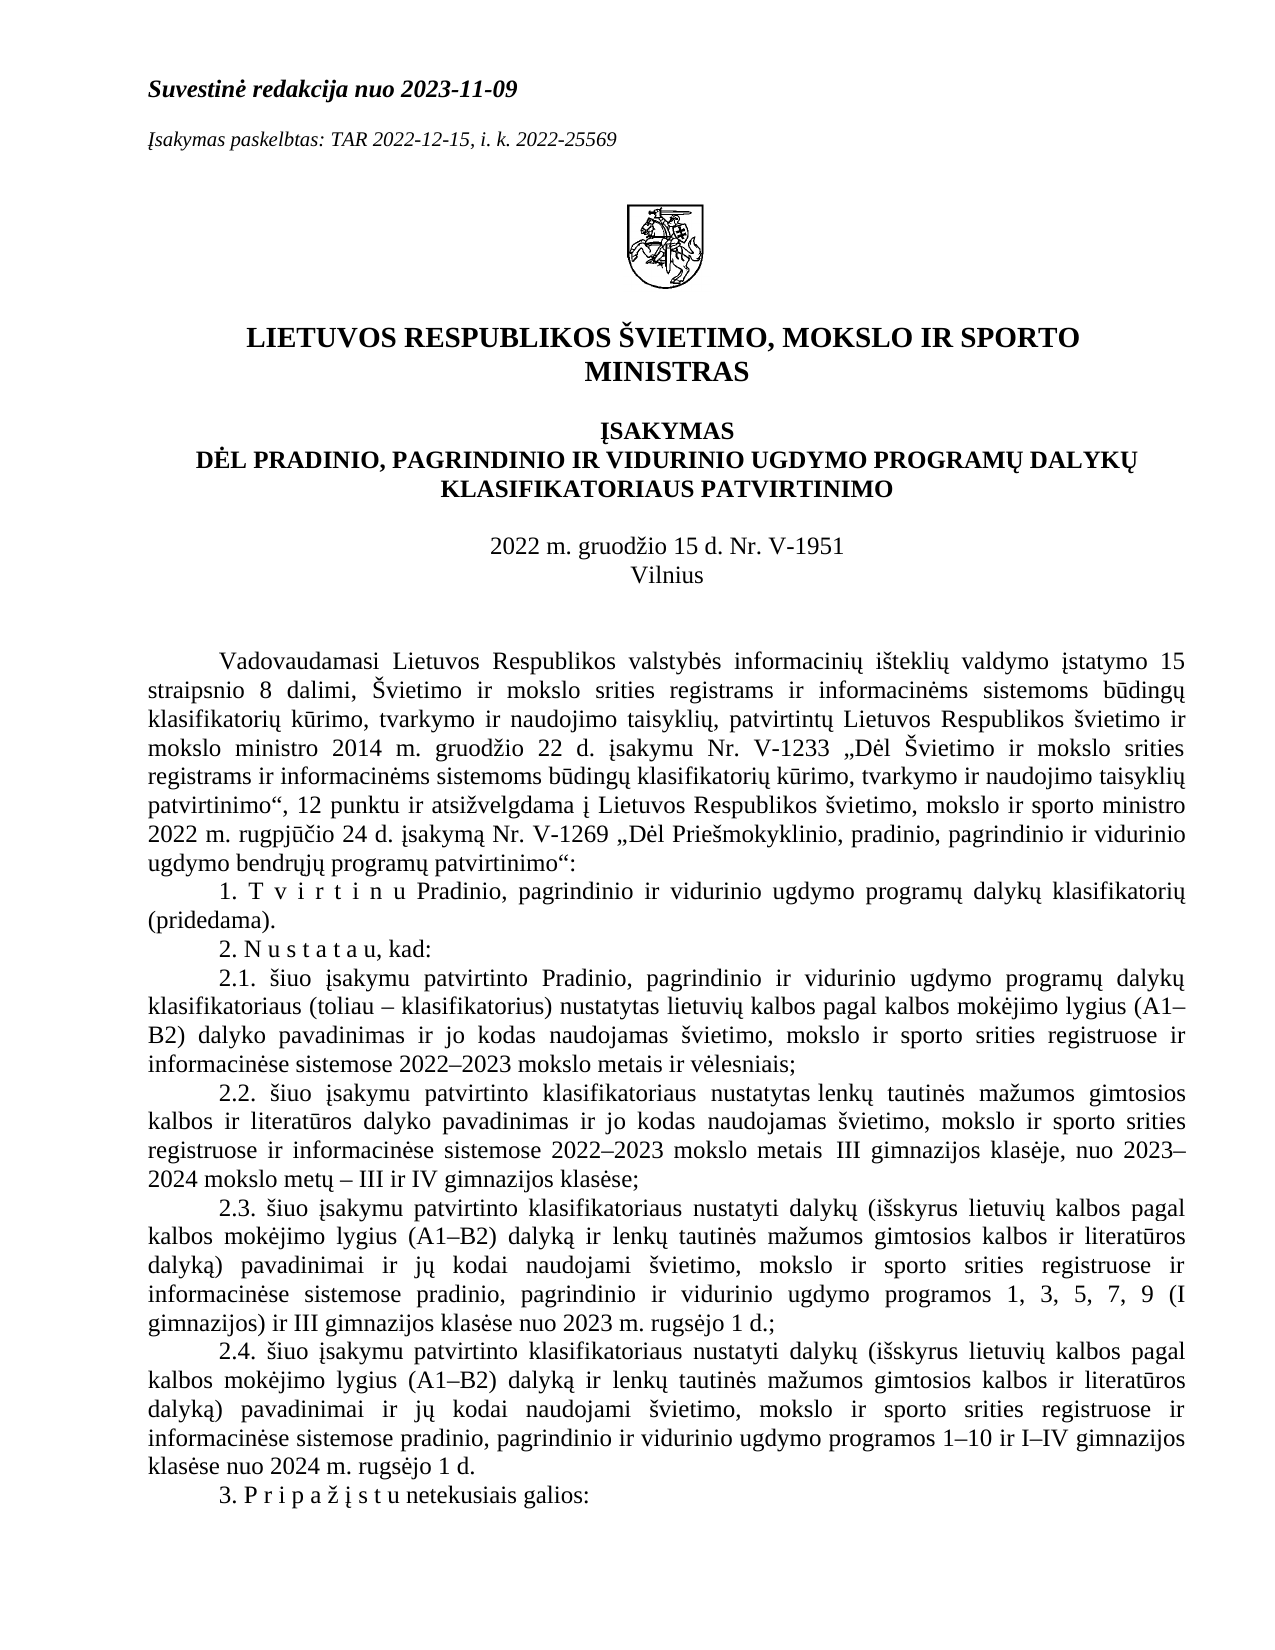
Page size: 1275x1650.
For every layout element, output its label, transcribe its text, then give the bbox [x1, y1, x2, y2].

text Įsakymas paskelbtas: TAR 2022-12-15, i. k. 2022-25569 [148, 127, 1186, 151]
text Vadovaudamasi Lietuvos Respublikos valstybės informacinių išteklių valdymo įstatymo 15 straipsnio 8 dalimi, Švietimo ir mokslo srities registrams ir informacinėms sistemoms būdingų klasifikatorių kūrimo, tvarkymo ir naudojimo taisyklių, patvirtintų Lietuvos Respublikos švietimo ir mokslo ministro 2014 m. gruodžio 22 d. įsakymu Nr. V-1233 „Dėl Švietimo ir mokslo srities registrams ir informacinėms sistemoms būdingų klasifikatorių kūrimo, tvarkymo ir naudojimo taisyklių patvirtinimo“, 12 punktu ir atsižvelgdama į Lietuvos Respublikos švietimo, mokslo ir sporto ministro 2022 m. rugpjūčio 24 d. įsakymą Nr. V-1269 „Dėl Priešmokyklinio, pradinio, pagrindinio ir vidurinio ugdymo bendrųjų programų patvirtinimo“: [148, 646, 1186, 876]
text 2.1. šiuo įsakymu patvirtinto Pradinio, pagrindinio ir vidurinio ugdymo programų dalykų klasifikatoriaus (toliau – klasifikatorius) nustatytas lietuvių kalbos pagal kalbos mokėjimo lygius (A1–B2) dalyko pavadinimas ir jo kodas naudojamas švietimo, mokslo ir sporto srities registruose ir informacinėse sistemose 2022–2023 mokslo metais ir vėlesniais; [148, 963, 1186, 1078]
text DĖL PRADINIO, PAGRINDINIO IR VIDURINIO UGDYMO PROGRAMŲ DALYKŲ KLASIFIKATORIAUS PATVIRTINIMO [148, 445, 1186, 503]
text 2022 m. gruodžio 15 d. Nr. V-1951 [148, 531, 1186, 560]
text 2.4. šiuo įsakymu patvirtinto klasifikatoriaus nustatyti dalykų (išskyrus lietuvių kalbos pagal kalbos mokėjimo lygius (A1–B2) dalyką ir lenkų tautinės mažumos gimtosios kalbos ir literatūros dalyką) pavadinimai ir jų kodai naudojami švietimo, mokslo ir sporto srities registruose ir informacinėse sistemose pradinio, pagrindinio ir vidurinio ugdymo programos 1–10 ir I–IV gimnazijos klasėse nuo 2024 m. rugsėjo 1 d. [148, 1336, 1186, 1480]
text Vilnius [148, 560, 1186, 589]
text 2. N u s t a t a u, kad: [148, 934, 1186, 963]
text Suvestinė redakcija nuo 2023-11-09 [148, 74, 1186, 103]
text 2.3. šiuo įsakymu patvirtinto klasifikatoriaus nustatyti dalykų (išskyrus lietuvių kalbos pagal kalbos mokėjimo lygius (A1–B2) dalyką ir lenkų tautinės mažumos gimtosios kalbos ir literatūros dalyką) pavadinimai ir jų kodai naudojami švietimo, mokslo ir sporto srities registruose ir informacinėse sistemose pradinio, pagrindinio ir vidurinio ugdymo programos 1, 3, 5, 7, 9 (I gimnazijos) ir III gimnazijos klasėse nuo 2023 m. rugsėjo 1 d.; [148, 1193, 1186, 1336]
text 1. T v i r t i n u Pradinio, pagrindinio ir vidurinio ugdymo programų dalykų klasifikatorių (pridedama). [148, 876, 1186, 934]
text 3. P r i p a ž į s t u netekusiais galios: [148, 1480, 1186, 1509]
text 2.2. šiuo įsakymu patvirtinto klasifikatoriaus nustatytas lenkų tautinės mažumos gimtosios kalbos ir literatūros dalyko pavadinimas ir jo kodas naudojamas švietimo, mokslo ir sporto srities registruose ir informacinėse sistemose 2022–2023 mokslo metais III gimnazijos klasėje, nuo 2023–2024 mokslo metų – III ir IV gimnazijos klasėse; [148, 1078, 1186, 1193]
text LIETUVOS RESPUBLIKOS ŠVIETIMO, MOKSLO IR SPORTO [148, 321, 1186, 354]
text MINISTRAS [148, 354, 1186, 388]
text ĮSAKYMAS [148, 416, 1186, 445]
